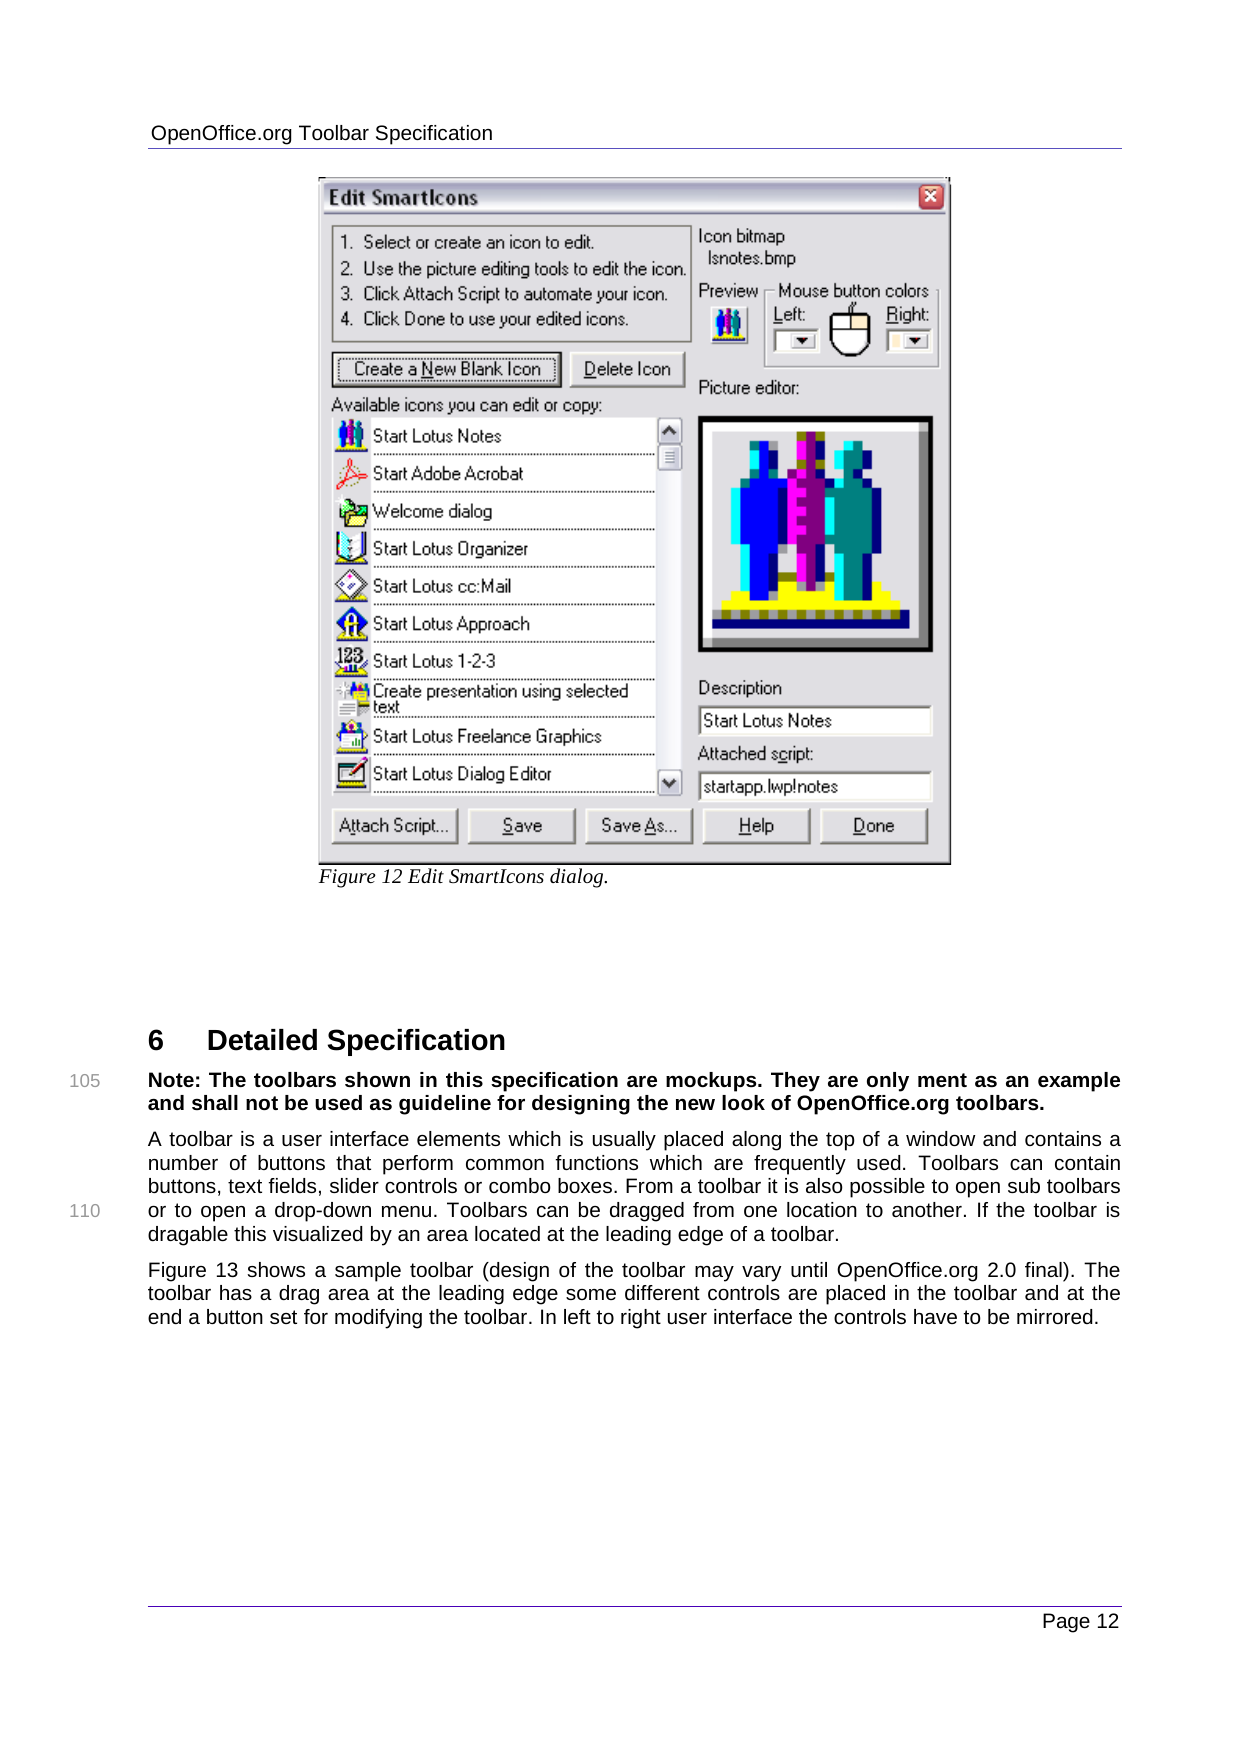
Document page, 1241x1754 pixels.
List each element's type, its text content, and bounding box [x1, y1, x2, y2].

subtitle Detailed Specification [148, 1024, 1122, 1057]
picture [318, 177, 952, 865]
text Note: The toolbars shown in this specification are mockups. They are only ment as an example and shall not be used as guideline for designing the new look of OpenOffice.org toolbars. [148, 1068, 1122, 1115]
text A toolbar is a user interface elements which is usually placed along the top of a window and contains a number of buttons that perform common functions which are frequently used. Toolbars can contain buttons, text fields, slider controls or combo boxes. From a toolbar it is also possible to open sub toolbars or to open a drop-down menu. Toolbars can be dragged from one location to another. If the toolbar is dragable this visualized by an area located at the leading edge of a toolbar. [148, 1128, 1122, 1246]
text Figure 12 Edit SmartIcons dialog. [318, 865, 951, 888]
text Figure 13 shows a sample toolbar (design of the toolbar may vary until OpenOffice.org 2.0 final). The toolbar has a drag area at the leading edge some different controls are placed in the toolbar and at the end a button set for modifying the toolbar. In left to right user interface the controls have to be mirrored. [148, 1258, 1122, 1329]
